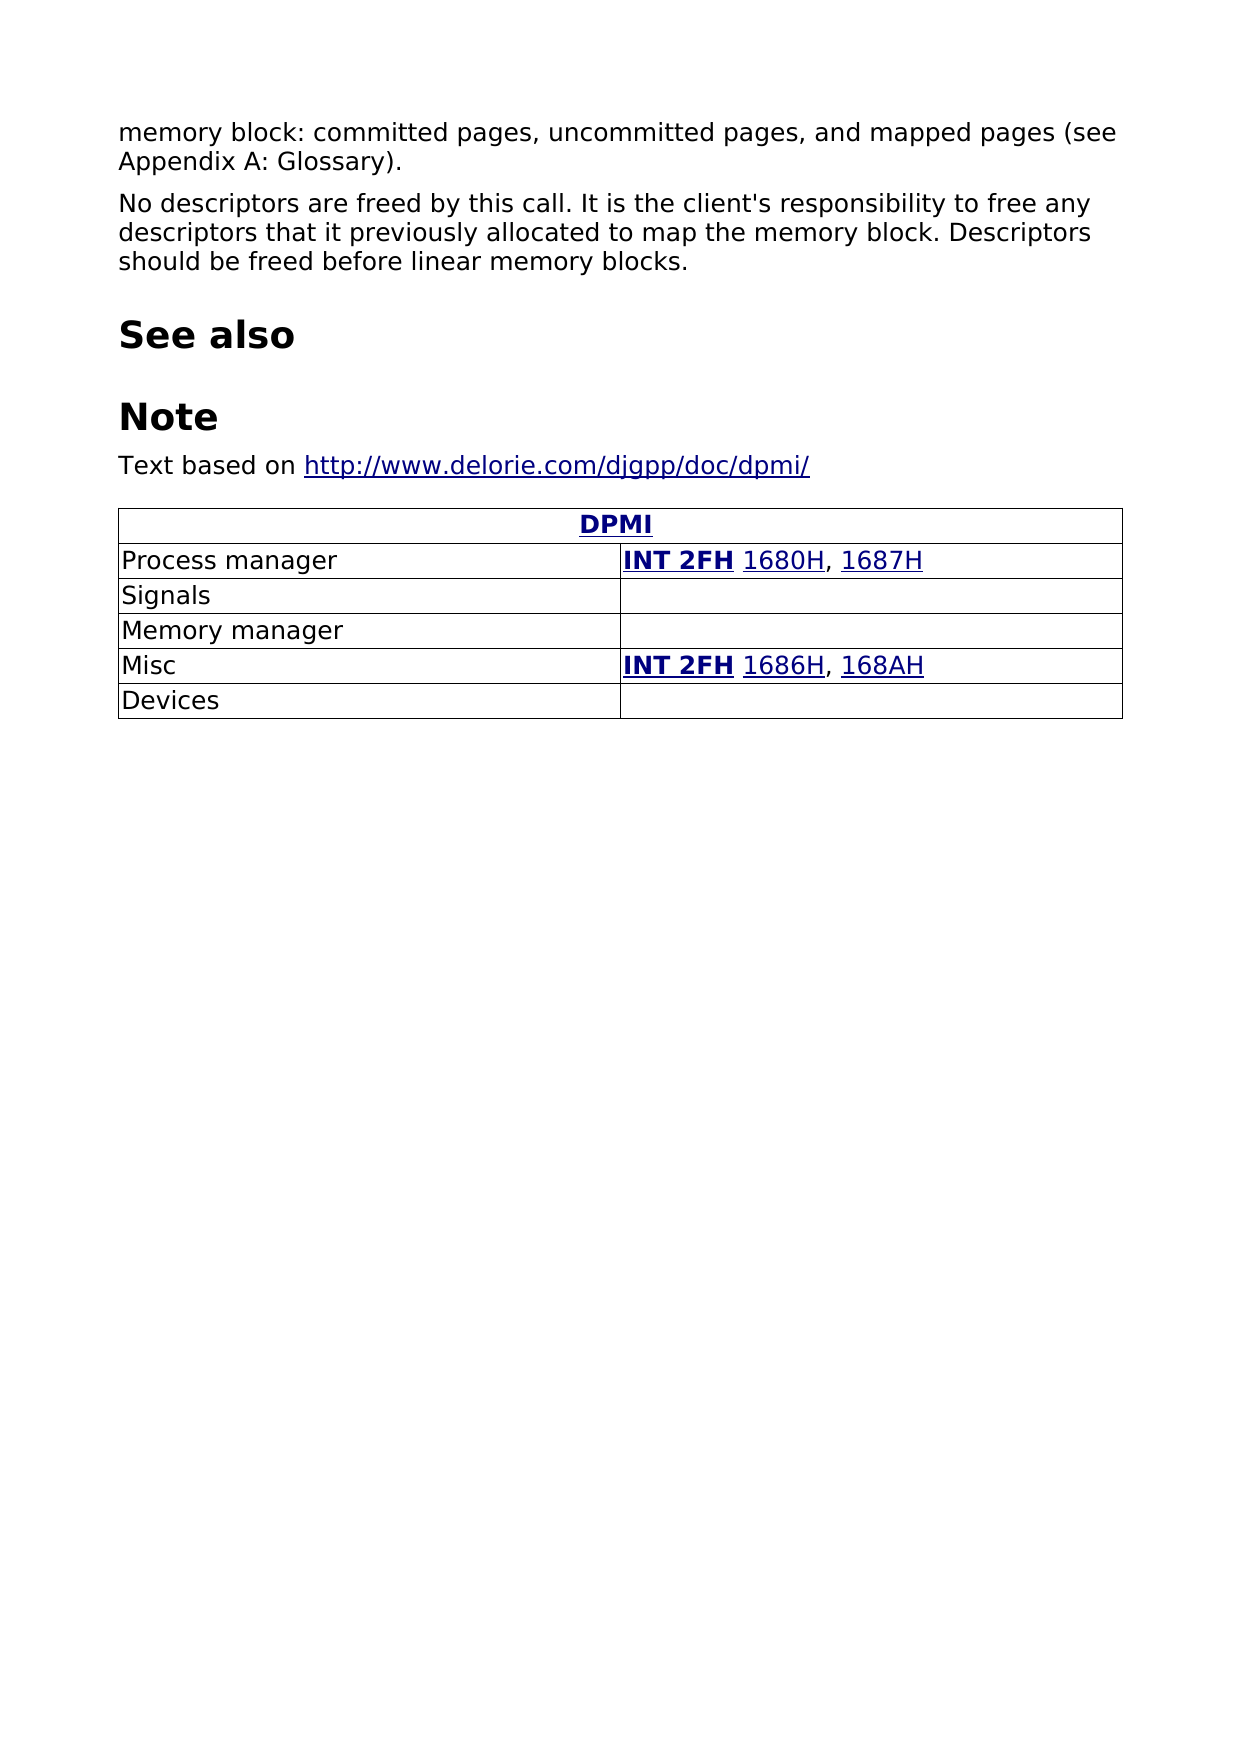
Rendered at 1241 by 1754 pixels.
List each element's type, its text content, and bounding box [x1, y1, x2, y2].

subtitle See also [118, 314, 1122, 358]
table_cell Memory manager [119, 614, 620, 648]
table_header DPMI [119, 509, 1122, 543]
table_cell Misc [119, 649, 620, 683]
subtitle Note [118, 395, 1122, 439]
table_cell Devices [119, 684, 620, 718]
table_cell [621, 614, 1122, 648]
table_cell Signals [119, 579, 620, 613]
table_cell Process manager [119, 544, 620, 578]
text No descriptors are freed by this call. It is the client's responsibility to free any descriptors that it previously allocated to map the memory block. Descriptors should be freed before linear memory blocks. [118, 189, 1122, 276]
text memory block: committed pages, uncommitted pages, and mapped pages (see Appendix A: Glossary). [118, 118, 1122, 176]
table_cell [621, 684, 1122, 718]
table_cell [621, 579, 1122, 613]
table_cell INT 2FH 1686H, 168AH [621, 649, 1122, 683]
table_cell INT 2FH 1680H, 1687H [621, 544, 1122, 578]
text Text based on http://www.delorie.com/djgpp/doc/dpmi/ [118, 451, 1122, 480]
